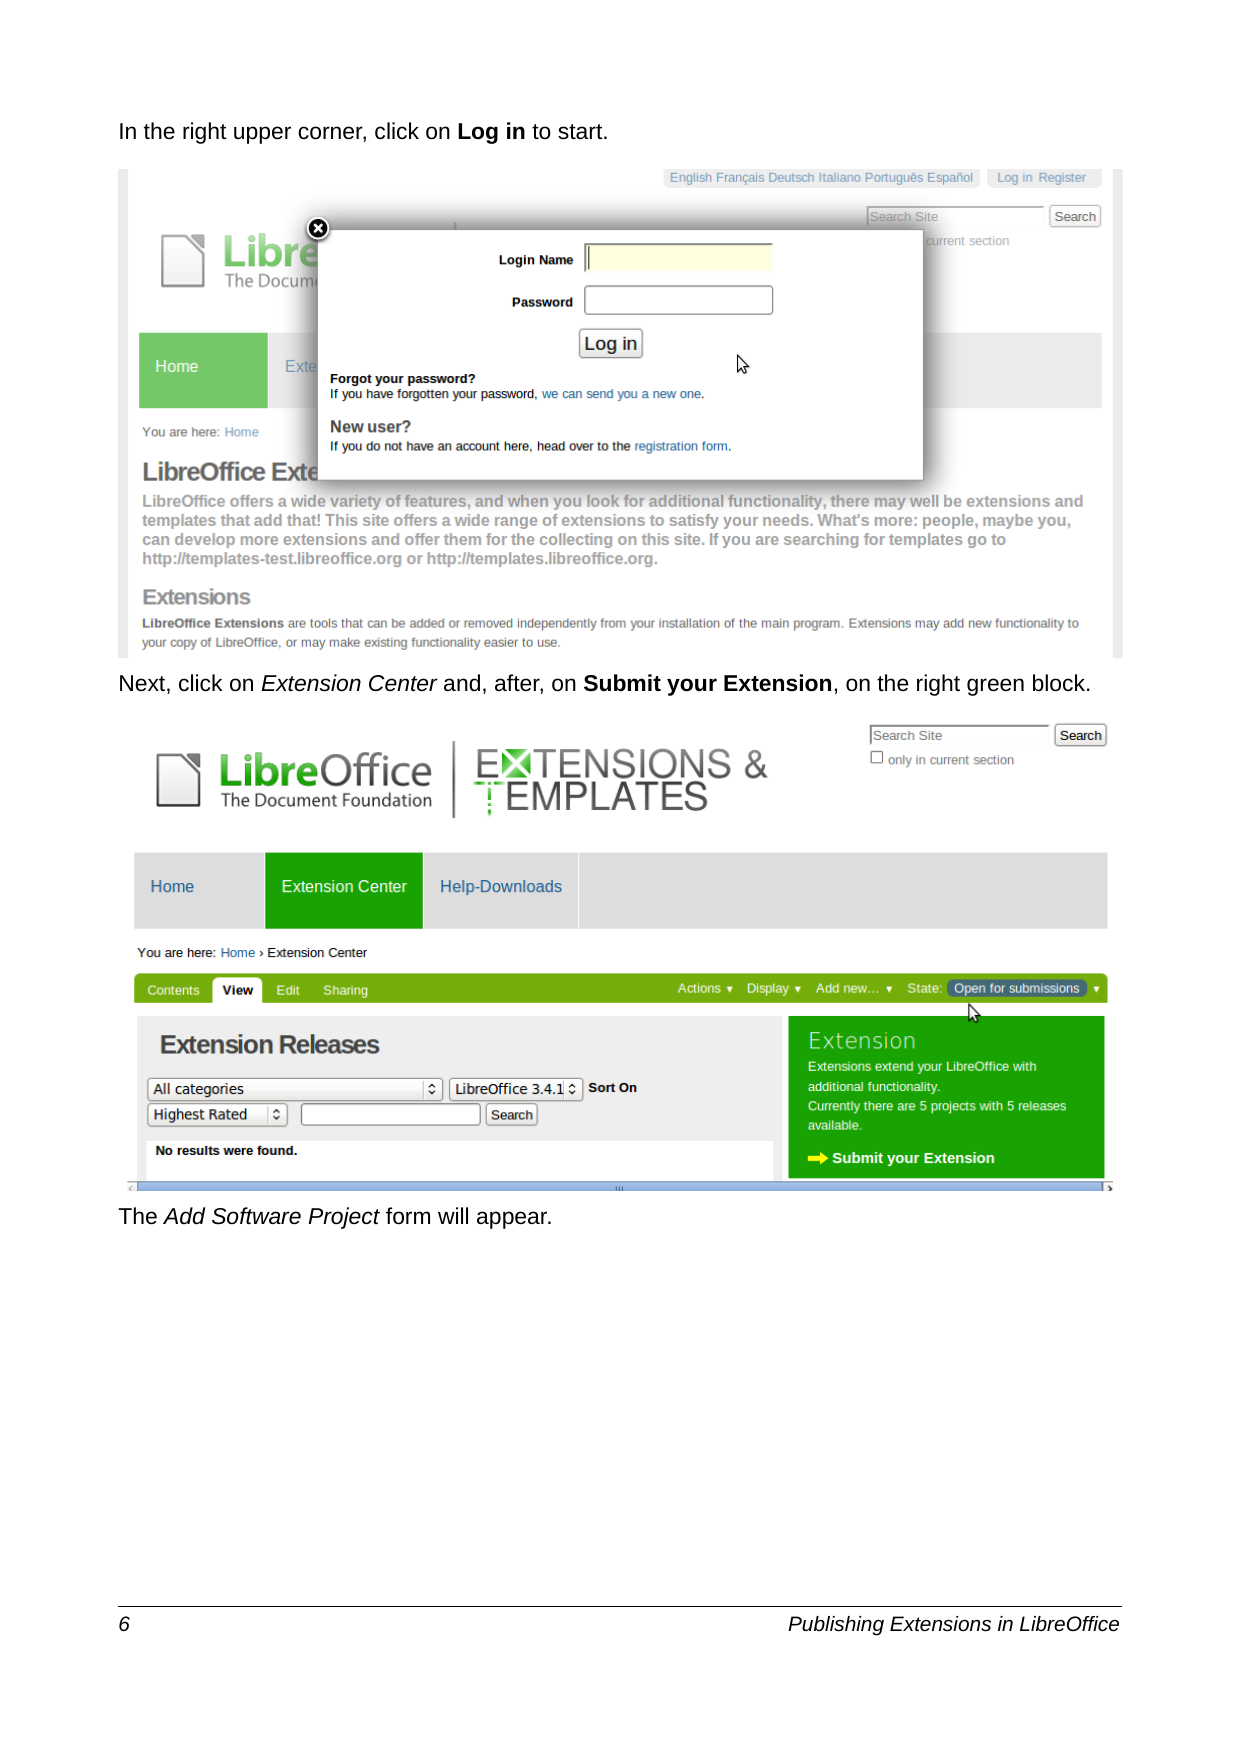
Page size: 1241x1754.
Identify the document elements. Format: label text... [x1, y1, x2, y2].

text In the right upper corner, click on Log in to start. [118, 118, 1122, 144]
text The Add Software Project form will appear. [118, 1203, 1122, 1229]
picture [127, 721, 1113, 1191]
picture [118, 169, 1123, 658]
text Next, click on Extension Center and, after, on Submit your Extension, on the right green block. [118, 669, 1122, 696]
